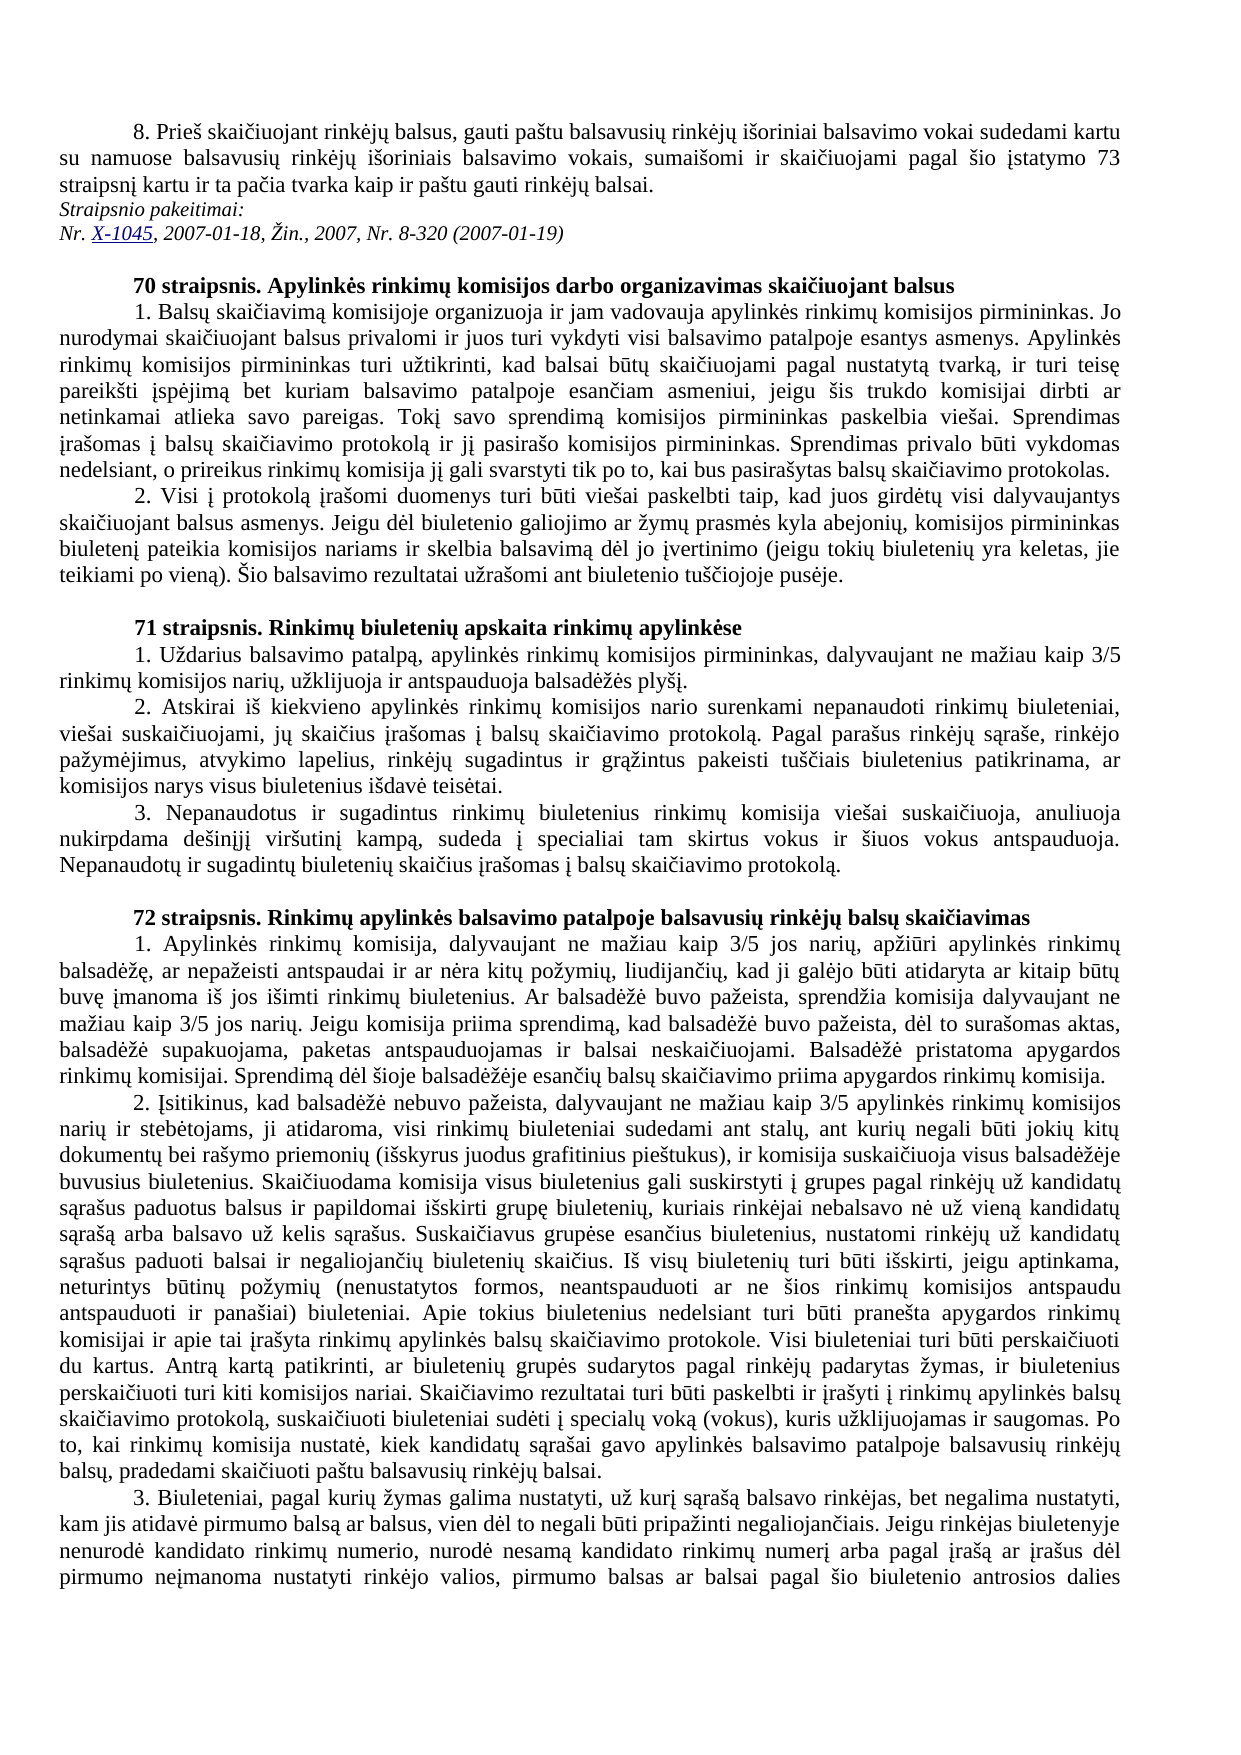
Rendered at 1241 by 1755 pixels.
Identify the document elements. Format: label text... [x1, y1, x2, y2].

text 3. Nepanaudotus ir sugadintus rinkimų biuletenius rinkimų komisija viešai suskaičiuoja, anuliuoja nukirpdama dešinįjį viršutinį kampą, sudeda į specialiai tam skirtus vokus ir šiuos vokus antspauduoja. Nepanaudotų ir sugadintų biuletenių skaičius įrašomas į balsų skaičiavimo protokolą. [59, 799, 1122, 878]
text 1. Apylinkės rinkimų komisija, dalyvaujant ne mažiau kaip 3/5 jos narių, apžiūri apylinkės rinkimų balsadėžę, ar nepažeisti antspaudai ir ar nėra kitų požymių, liudijančių, kad ji galėjo būti atidaryta ar kitaip būtų buvę įmanoma iš jos išimti rinkimų biuletenius. Ar balsadėžė buvo pažeista, sprendžia komisija dalyvaujant ne mažiau kaip 3/5 jos narių. Jeigu komisija priima sprendimą, kad balsadėžė buvo pažeista, dėl to surašomas aktas, balsadėžė supakuojama, paketas antspauduojamas ir balsai neskaičiuojami. Balsadėžė pristatoma apygardos rinkimų komisijai. Sprendimą dėl šioje balsadėžėje esančių balsų skaičiavimo priima apygardos rinkimų komisija. [59, 931, 1122, 1089]
text 71 straipsnis. Rinkimų biuletenių apskaita rinkimų apylinkėse [59, 614, 1122, 641]
text 3. Biuleteniai, pagal kurių žymas galima nustatyti, už kurį sąrašą balsavo rinkėjas, bet negalima nustatyti, kam jis atidavė pirmumo balsą ar balsus, vien dėl to negali būti pripažinti negaliojančiais. Jeigu rinkėjas biuletenyje nenurodė kandidato rinkimų numerio, nurodė nesamą kandidato rinkimų numerį arba pagal įrašą ar įrašus dėl pirmumo neįmanoma nustatyti rinkėjo valios, pirmumo balsas ar balsai pagal šio biuletenio antrosios dalies [59, 1484, 1122, 1589]
text 8. Prieš skaičiuojant rinkėjų balsus, gauti paštu balsavusių rinkėjų išoriniai balsavimo vokai sudedami kartu su namuose balsavusių rinkėjų išoriniais balsavimo vokais, sumaišomi ir skaičiuojami pagal šio įstatymo 73 straipsnį kartu ir ta pačia tvarka kaip ir paštu gauti rinkėjų balsai. [59, 118, 1122, 197]
text 72 straipsnis. Rinkimų apylinkės balsavimo patalpoje balsavusių rinkėjų balsų skaičiavimas [133, 904, 1122, 931]
text 2. Atskirai iš kiekvieno apylinkės rinkimų komisijos nario surenkami nepanaudoti rinkimų biuleteniai, viešai suskaičiuojami, jų skaičius įrašomas į balsų skaičiavimo protokolą. Pagal parašus rinkėjų sąraše, rinkėjo pažymėjimus, atvykimo lapelius, rinkėjų sugadintus ir grąžintus pakeisti tuščiais biuletenius patikrinama, ar komisijos narys visus biuletenius išdavė teisėtai. [59, 693, 1122, 799]
text 1. Balsų skaičiavimą komisijoje organizuoja ir jam vadovauja apylinkės rinkimų komisijos pirmininkas. Jo nurodymai skaičiuojant balsus privalomi ir juos turi vykdyti visi balsavimo patalpoje esantys asmenys. Apylinkės rinkimų komisijos pirmininkas turi užtikrinti, kad balsai būtų skaičiuojami pagal nustatytą tvarką, ir turi teisę pareikšti įspėjimą bet kuriam balsavimo patalpoje esančiam asmeniui, jeigu šis trukdo komisijai dirbti ar netinkamai atlieka savo pareigas. Tokį savo sprendimą komisijos pirmininkas paskelbia viešai. Sprendimas įrašomas į balsų skaičiavimo protokolą ir jį pasirašo komisijos pirmininkas. Sprendimas privalo būti vykdomas nedelsiant, o prireikus rinkimų komisija jį gali svarstyti tik po to, kai bus pasirašytas balsų skaičiavimo protokolas. [59, 298, 1122, 482]
text 1. Uždarius balsavimo patalpą, apylinkės rinkimų komisijos pirmininkas, dalyvaujant ne mažiau kaip 3/5 rinkimų komisijos narių, užklijuoja ir antspauduoja balsadėžės plyšį. [59, 641, 1122, 693]
text Nr. X-1045, 2007-01-18, Žin., 2007, Nr. 8-320 (2007-01-19) [59, 221, 1122, 245]
text 2. Visi į protokolą įrašomi duomenys turi būti viešai paskelbti taip, kad juos girdėtų visi dalyvaujantys skaičiuojant balsus asmenys. Jeigu dėl biuletenio galiojimo ar žymų prasmės kyla abejonių, komisijos pirmininkas biuletenį pateikia komisijos nariams ir skelbia balsavimą dėl jo įvertinimo (jeigu tokių biuletenių yra keletas, jie teikiami po vieną). Šio balsavimo rezultatai užrašomi ant biuletenio tuščiojoje pusėje. [59, 482, 1122, 588]
text Straipsnio pakeitimai: [59, 197, 1122, 221]
text 70 straipsnis. Apylinkės rinkimų komisijos darbo organizavimas skaičiuojant balsus [133, 272, 1122, 298]
text 2. Įsitikinus, kad balsadėžė nebuvo pažeista, dalyvaujant ne mažiau kaip 3/5 apylinkės rinkimų komisijos narių ir stebėtojams, ji atidaroma, visi rinkimų biuleteniai sudedami ant stalų, ant kurių negali būti jokių kitų dokumentų bei rašymo priemonių (išskyrus juodus grafitinius pieštukus), ir komisija suskaičiuoja visus balsadėžėje buvusius biuletenius. Skaičiuodama komisija visus biuletenius gali suskirstyti į grupes pagal rinkėjų už kandidatų sąrašus paduotus balsus ir papildomai išskirti grupę biuletenių, kuriais rinkėjai nebalsavo nė už vieną kandidatų sąrašą arba balsavo už kelis sąrašus. Suskaičiavus grupėse esančius biuletenius, nustatomi rinkėjų už kandidatų sąrašus paduoti balsai ir negaliojančių biuletenių skaičius. Iš visų biuletenių turi būti išskirti, jeigu aptinkama, neturintys būtinų požymių (nenustatytos formos, neantspauduoti ar ne šios rinkimų komisijos antspaudu antspauduoti ir panašiai) biuleteniai. Apie tokius biuletenius nedelsiant turi būti pranešta apygardos rinkimų komisijai ir apie tai įrašyta rinkimų apylinkės balsų skaičiavimo protokole. Visi biuleteniai turi būti perskaičiuoti du kartus. Antrą kartą patikrinti, ar biuletenių grupės sudarytos pagal rinkėjų padarytas žymas, ir biuletenius perskaičiuoti turi kiti komisijos nariai. Skaičiavimo rezultatai turi būti paskelbti ir įrašyti į rinkimų apylinkės balsų skaičiavimo protokolą, suskaičiuoti biuleteniai sudėti į specialų voką (vokus), kuris užklijuojamas ir saugomas. Po to, kai rinkimų komisija nustatė, kiek kandidatų sąrašai gavo apylinkės balsavimo patalpoje balsavusių rinkėjų balsų, pradedami skaičiuoti paštu balsavusių rinkėjų balsai. [59, 1089, 1122, 1484]
